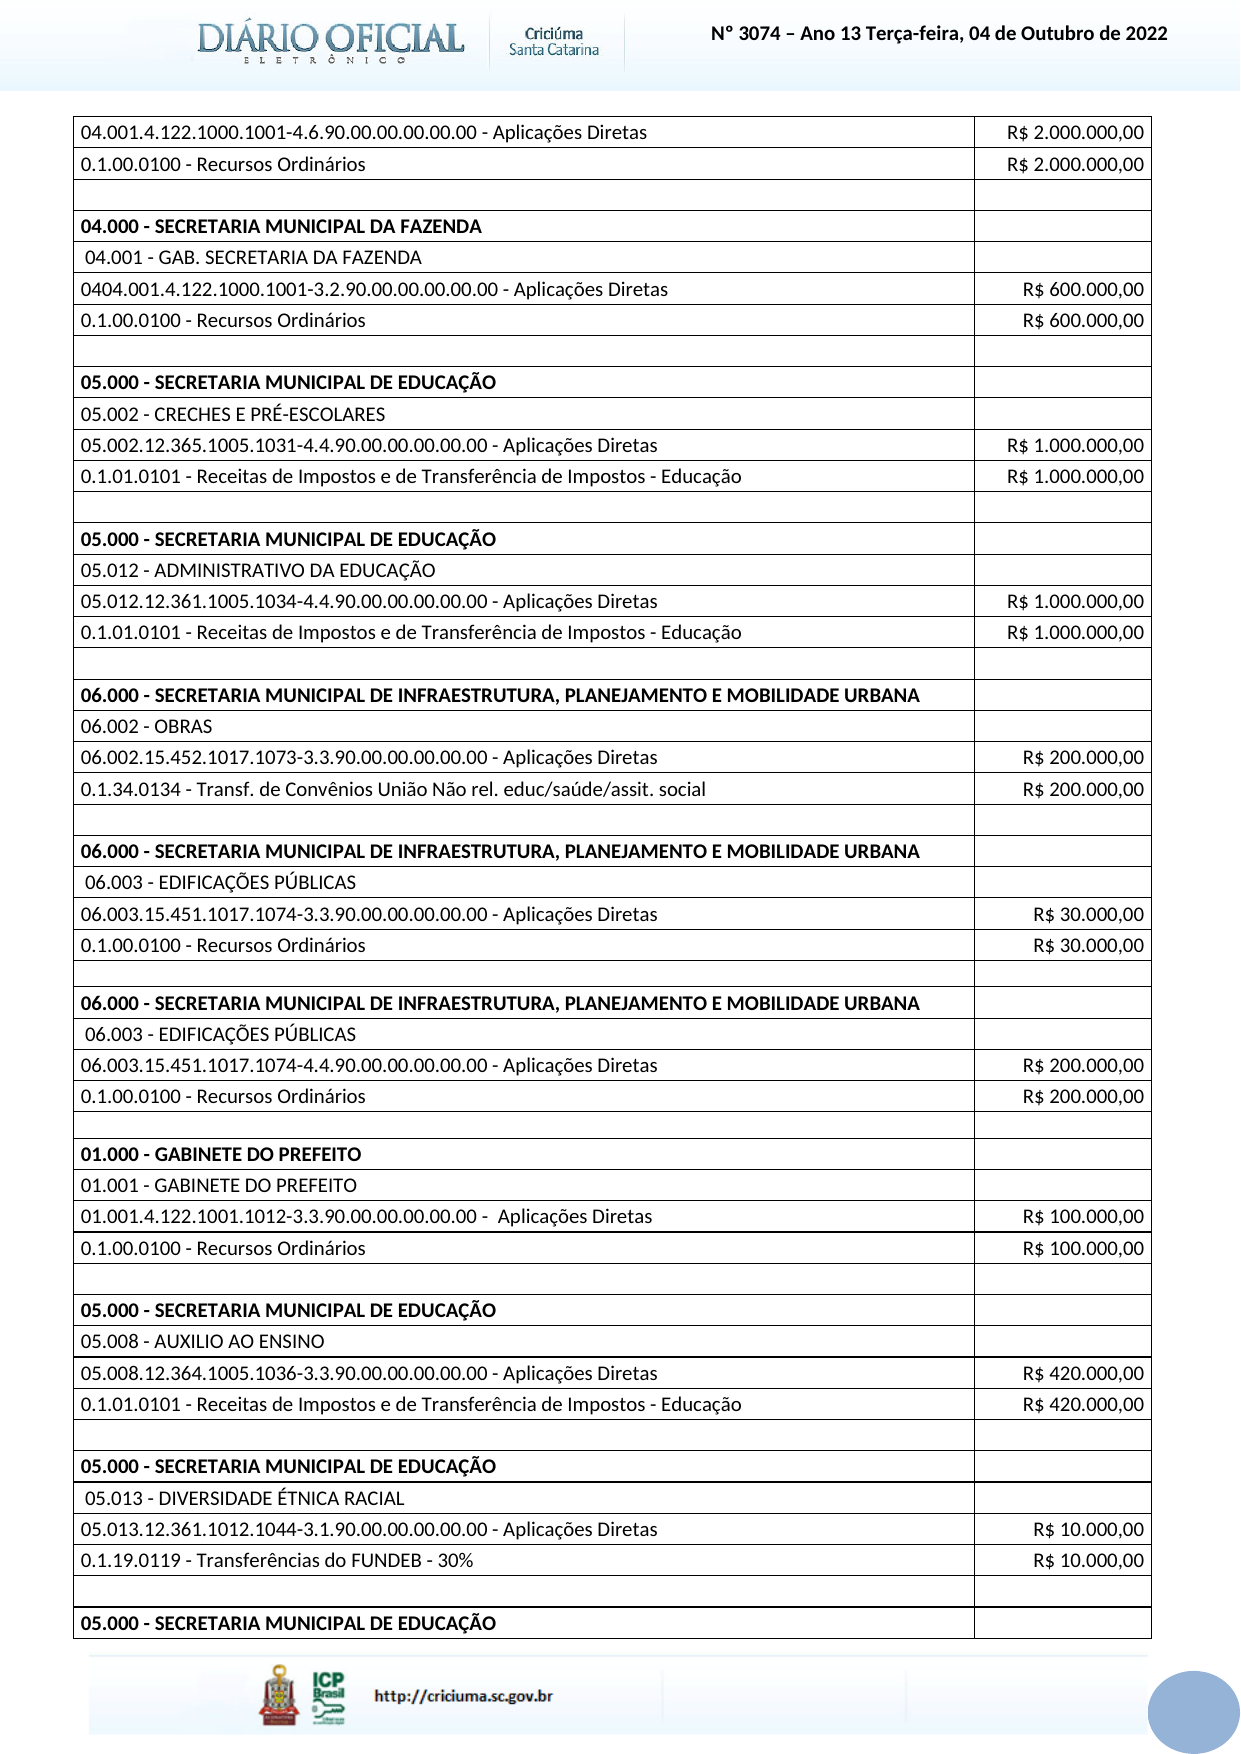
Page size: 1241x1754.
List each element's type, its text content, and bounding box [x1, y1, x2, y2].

table_cell [975, 711, 1151, 741]
table_cell [74, 492, 974, 522]
table_cell [975, 1139, 1151, 1169]
table_cell 05.002 - CRECHES E PRÉ-ESCOLARES [74, 398, 974, 428]
table_cell 06.002.15.452.1017.1073-3.3.90.00.00.00.00.00 - Aplicações Diretas [74, 742, 974, 772]
table_cell [74, 1420, 974, 1450]
table_cell 06.000 - SECRETARIA MUNICIPAL DE INFRAESTRUTURA, PLANEJAMENTO E MOBILIDADE URBANA [74, 680, 974, 710]
table_cell 05.012 - ADMINISTRATIVO DA EDUCAÇÃO [74, 555, 974, 585]
table_cell [74, 805, 974, 835]
table_cell [74, 1576, 974, 1606]
table_cell 06.003 - EDIFICAÇÕES PÚBLICAS [74, 867, 974, 897]
table_cell [975, 1420, 1151, 1450]
table_cell R$ 10.000,00 [975, 1514, 1151, 1544]
table_cell [975, 523, 1151, 553]
table_cell R$ 1.000.000,00 [975, 461, 1151, 491]
table_cell [74, 648, 974, 678]
table_cell [975, 367, 1151, 397]
table_cell 0.1.01.0101 - Receitas de Impostos e de Transferência de Impostos - Educação [74, 461, 974, 491]
table_cell 0.1.00.0100 - Recursos Ordinários [74, 930, 974, 960]
table_cell R$ 100.000,00 [975, 1233, 1151, 1263]
table_cell 04.000 - SECRETARIA MUNICIPAL DA FAZENDA [74, 211, 974, 241]
table_cell 05.013 - DIVERSIDADE ÉTNICA RACIAL [74, 1483, 974, 1513]
table_cell 01.001 - GABINETE DO PREFEITO [74, 1170, 974, 1200]
table_cell [975, 1295, 1151, 1325]
table_cell 06.000 - SECRETARIA MUNICIPAL DE INFRAESTRUTURA, PLANEJAMENTO E MOBILIDADE URBANA [74, 987, 974, 1017]
table_cell [975, 555, 1151, 585]
table_cell 05.008.12.364.1005.1036-3.3.90.00.00.00.00.00 - Aplicações Diretas [74, 1358, 974, 1388]
table_cell R$ 200.000,00 [975, 1081, 1151, 1111]
table_cell [975, 1483, 1151, 1513]
table_cell R$ 30.000,00 [975, 930, 1151, 960]
table_cell R$ 10.000,00 [975, 1545, 1151, 1575]
table_cell R$ 2.000.000,00 [975, 148, 1151, 178]
table_cell [975, 1019, 1151, 1049]
table_cell R$ 1.000.000,00 [975, 430, 1151, 460]
table_cell [975, 180, 1151, 210]
table_cell 05.000 - SECRETARIA MUNICIPAL DE EDUCAÇÃO [74, 1295, 974, 1325]
table_cell [975, 398, 1151, 428]
table_cell [975, 1170, 1151, 1200]
table_cell 06.003.15.451.1017.1074-3.3.90.00.00.00.00.00 - Aplicações Diretas [74, 898, 974, 928]
table_cell [975, 648, 1151, 678]
table_cell 0.1.01.0101 - Receitas de Impostos e de Transferência de Impostos - Educação [74, 1389, 974, 1419]
table_cell 01.000 - GABINETE DO PREFEITO [74, 1139, 974, 1169]
table_cell [975, 1451, 1151, 1481]
table_cell [975, 961, 1151, 986]
table_cell R$ 200.000,00 [975, 742, 1151, 772]
table_cell R$ 600.000,00 [975, 273, 1151, 303]
table_cell 05.000 - SECRETARIA MUNICIPAL DE EDUCAÇÃO [74, 523, 974, 553]
table_cell [74, 180, 974, 210]
table_cell [975, 1608, 1151, 1638]
table_cell R$ 1.000.000,00 [975, 617, 1151, 647]
table_cell [975, 1576, 1151, 1606]
table_cell 05.013.12.361.1012.1044-3.1.90.00.00.00.00.00 - Aplicações Diretas [74, 1514, 974, 1544]
table_cell R$ 1.000.000,00 [975, 586, 1151, 616]
table_cell 0.1.00.0100 - Recursos Ordinários [74, 148, 974, 178]
table_cell 05.008 - AUXILIO AO ENSINO [74, 1326, 974, 1356]
table_cell R$ 420.000,00 [975, 1358, 1151, 1388]
table_cell 0.1.00.0100 - Recursos Ordinários [74, 1233, 974, 1263]
table_cell 0.1.19.0119 - Transferências do FUNDEB - 30% [74, 1545, 974, 1575]
table_cell [975, 836, 1151, 866]
table_cell [975, 336, 1151, 366]
table_cell 06.002 - OBRAS [74, 711, 974, 741]
table_cell 05.002.12.365.1005.1031-4.4.90.00.00.00.00.00 - Aplicações Diretas [74, 430, 974, 460]
table_cell 01.001.4.122.1001.1012-3.3.90.00.00.00.00.00 - Aplicações Diretas [74, 1201, 974, 1231]
table_cell 04.001 - GAB. SECRETARIA DA FAZENDA [74, 242, 974, 272]
table_cell [74, 336, 974, 366]
table_cell [975, 1112, 1151, 1138]
table_cell [975, 867, 1151, 897]
table_cell 0.1.34.0134 - Transf. de Convênios União Não rel. educ/saúde/assit. social [74, 773, 974, 803]
table_cell R$ 420.000,00 [975, 1389, 1151, 1419]
table_cell R$ 2.000.000,00 [975, 117, 1151, 147]
table_cell R$ 200.000,00 [975, 1050, 1151, 1080]
table_cell 0.1.00.0100 - Recursos Ordinários [74, 305, 974, 335]
table_cell 05.000 - SECRETARIA MUNICIPAL DE EDUCAÇÃO [74, 1608, 974, 1638]
table_cell R$ 600.000,00 [975, 305, 1151, 335]
table_cell 06.003 - EDIFICAÇÕES PÚBLICAS [74, 1019, 974, 1049]
table_cell 06.000 - SECRETARIA MUNICIPAL DE INFRAESTRUTURA, PLANEJAMENTO E MOBILIDADE URBANA [74, 836, 974, 866]
table_cell [975, 1326, 1151, 1356]
table_cell 05.012.12.361.1005.1034-4.4.90.00.00.00.00.00 - Aplicações Diretas [74, 586, 974, 616]
table_cell 05.000 - SECRETARIA MUNICIPAL DE EDUCAÇÃO [74, 1451, 974, 1481]
table_cell 05.000 - SECRETARIA MUNICIPAL DE EDUCAÇÃO [74, 367, 974, 397]
table_cell R$ 30.000,00 [975, 898, 1151, 928]
table_cell [975, 987, 1151, 1017]
table_cell 0.1.01.0101 - Receitas de Impostos e de Transferência de Impostos - Educação [74, 617, 974, 647]
table_cell [975, 1264, 1151, 1294]
table_cell [74, 1112, 974, 1138]
table_cell [74, 961, 974, 986]
table_cell [975, 680, 1151, 710]
table_cell [975, 805, 1151, 835]
table_cell [975, 242, 1151, 272]
table_cell R$ 100.000,00 [975, 1201, 1151, 1231]
table_cell [74, 1264, 974, 1294]
table_cell 0404.001.4.122.1000.1001-3.2.90.00.00.00.00.00 - Aplicações Diretas [74, 273, 974, 303]
table_cell 0.1.00.0100 - Recursos Ordinários [74, 1081, 974, 1111]
table_cell [975, 492, 1151, 522]
table_cell R$ 200.000,00 [975, 773, 1151, 803]
table_cell [975, 211, 1151, 241]
table_cell 06.003.15.451.1017.1074-4.4.90.00.00.00.00.00 - Aplicações Diretas [74, 1050, 974, 1080]
table_cell 04.001.4.122.1000.1001-4.6.90.00.00.00.00.00 - Aplicações Diretas [74, 117, 974, 147]
